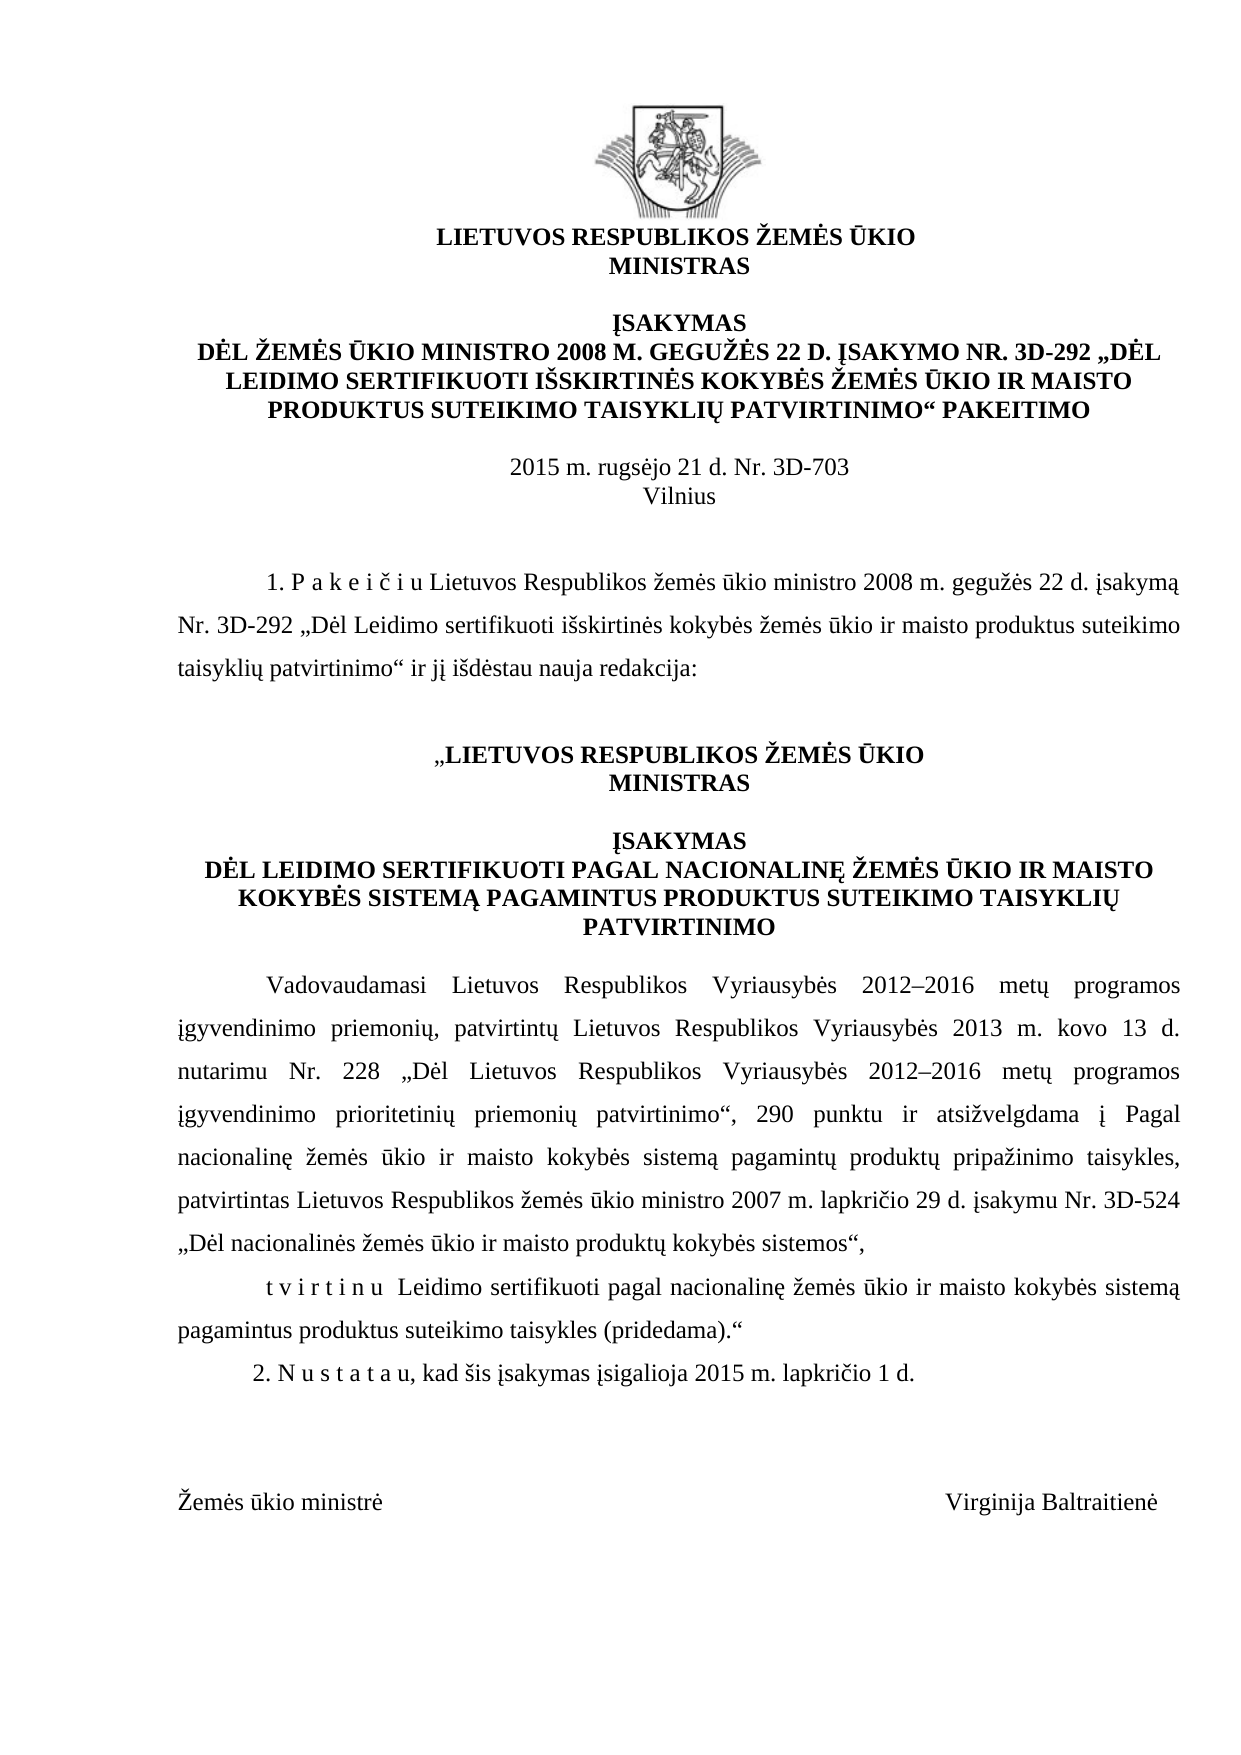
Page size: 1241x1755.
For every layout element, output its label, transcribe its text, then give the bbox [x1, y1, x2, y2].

text 2. N u s t a t a u, kad šis įsakymas įsigalioja 2015 m. lapkričio 1 d. [177, 1358, 1181, 1387]
text DĖL LEIDIMO SERTIFIKUOTI PAGAL NACIONALINĘ ŽEMĖS ŪKIO IR MAISTO KOKYBĖS SISTEMĄ PAGAMINTUS PRODUKTUS SUTEIKIMO TAISYKLIŲ PATVIRTINIMO [177, 855, 1181, 941]
text Žemės ūkio ministrė Virginija Baltraitienė [177, 1487, 1181, 1516]
text ĮSAKYMAS [177, 826, 1181, 855]
text tvirtinu Leidimo sertifikuoti pagal nacionalinę žemės ūkio ir maisto kokybės sistemą pagamintus produktus suteikimo taisykles (pridedama).“ [177, 1272, 1181, 1343]
text LIETUVOS RESPUBLIKOS ŽEMĖS ŪKIO [177, 222, 1181, 251]
text „LIETUVOS RESPUBLIKOS ŽEMĖS ŪKIO [177, 740, 1181, 768]
text Vilnius [177, 481, 1181, 510]
text DĖL ŽEMĖS ŪKIO MINISTRO 2008 M. GEGUŽĖS 22 D. ĮSAKYMO NR. 3D-292 „DĖL LEIDIMO SERTIFIKUOTI IŠSKIRTINĖS KOKYBĖS ŽEMĖS ŪKIO IR MAISTO PRODUKTUS SUTEIKIMO TAISYKLIŲ PATVIRTINIMO“ PAKEITIMO [177, 337, 1181, 423]
text MINISTRAS [177, 251, 1181, 280]
text 1. P a k e i č i u Lietuvos Respublikos žemės ūkio ministro 2008 m. gegužės 22 d. įsakymą Nr. 3D-292 „Dėl Leidimo sertifikuoti išskirtinės kokybės žemės ūkio ir maisto produktus suteikimo taisyklių patvirtinimo“ ir jį išdėstau nauja redakcija: [177, 567, 1181, 682]
text MINISTRAS [177, 768, 1181, 797]
text Vadovaudamasi Lietuvos Respublikos Vyriausybės 2012–2016 metų programos įgyvendinimo priemonių, patvirtintų Lietuvos Respublikos Vyriausybės 2013 m. kovo 13 d. nutarimu Nr. 228 „Dėl Lietuvos Respublikos Vyriausybės 2012–2016 metų programos įgyvendinimo prioritetinių priemonių patvirtinimo“, 290 punktu ir atsižvelgdama į Pagal nacionalinę žemės ūkio ir maisto kokybės sistemą pagamintų produktų pripažinimo taisykles, patvirtintas Lietuvos Respublikos žemės ūkio ministro 2007 m. lapkričio 29 d. įsakymu Nr. 3D-524 „Dėl nacionalinės žemės ūkio ir maisto produktų kokybės sistemos“, [177, 970, 1181, 1257]
text 2015 m. rugsėjo 21 d. Nr. 3D-703 [177, 452, 1181, 481]
text ĮSAKYMAS [177, 308, 1181, 337]
